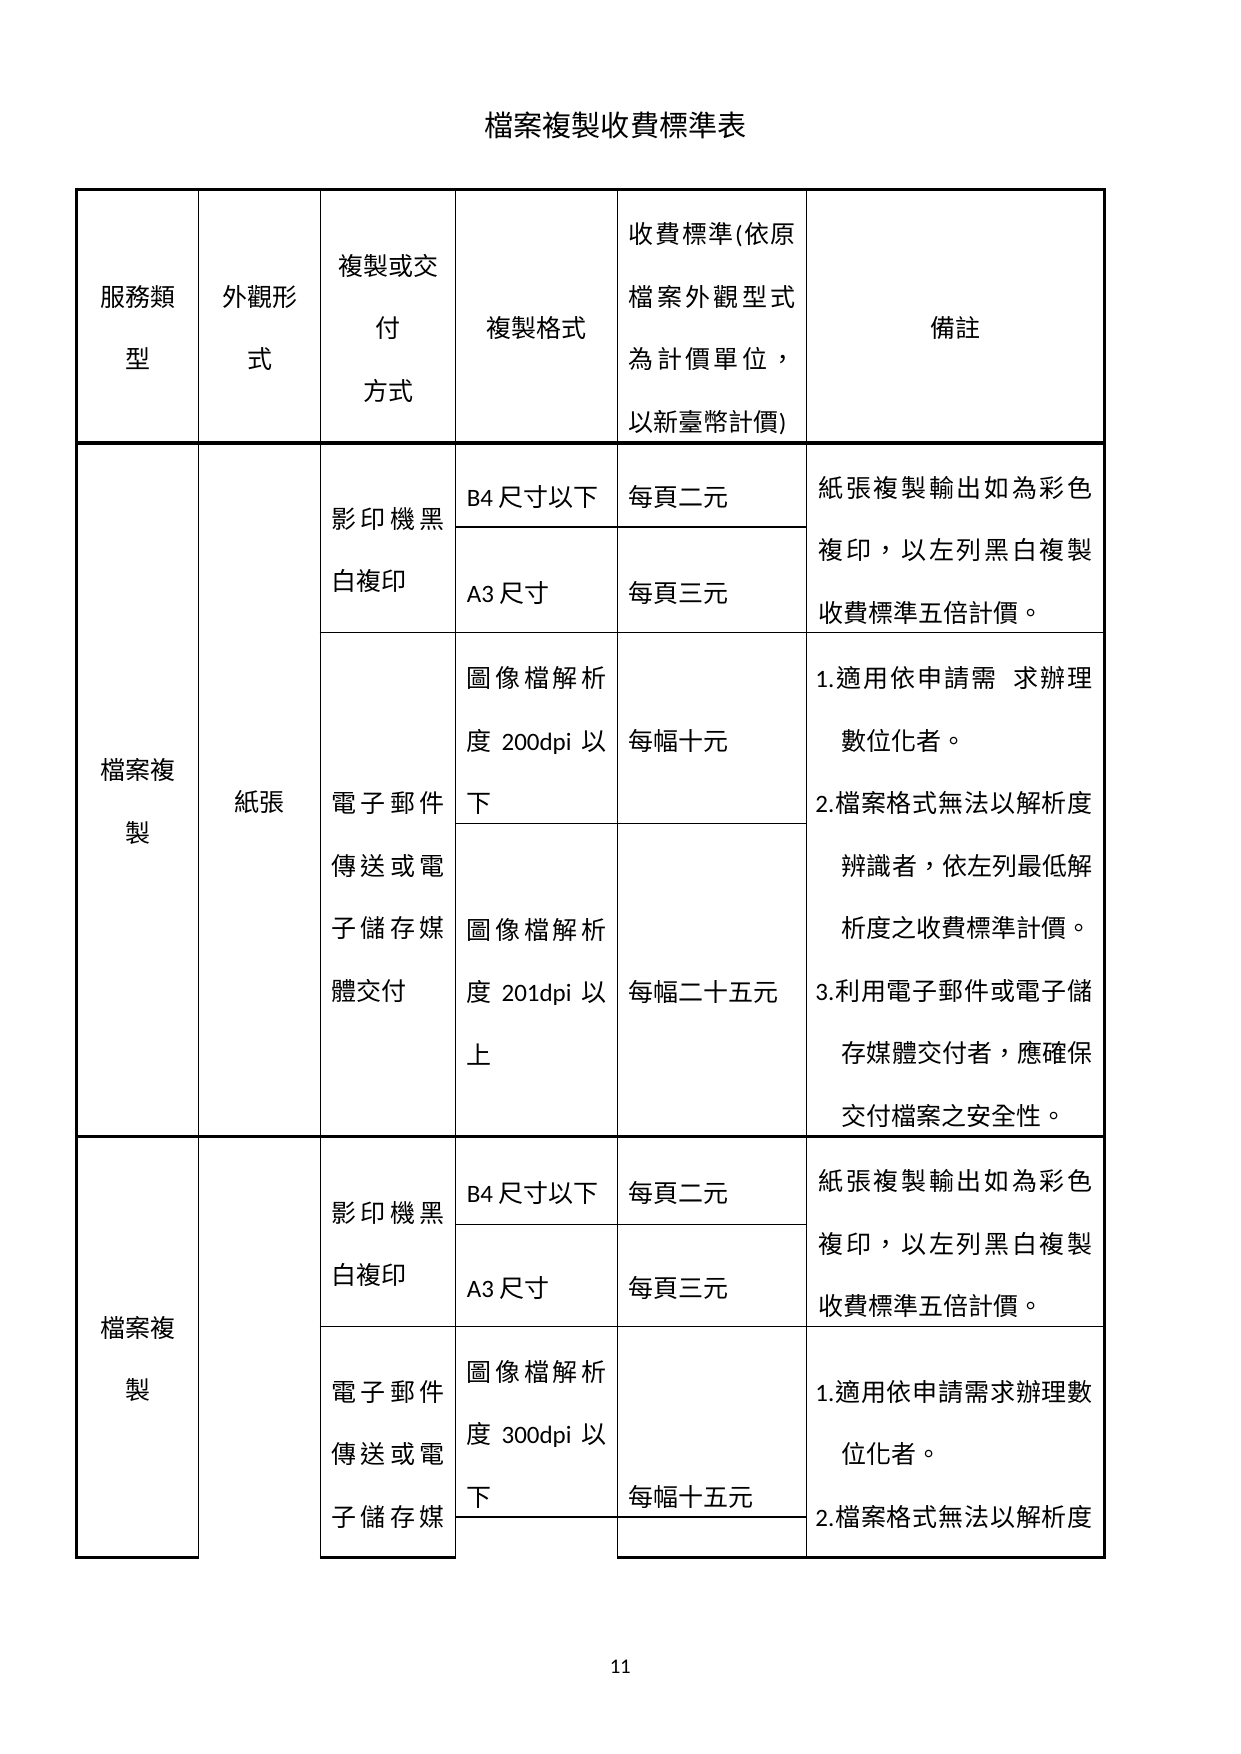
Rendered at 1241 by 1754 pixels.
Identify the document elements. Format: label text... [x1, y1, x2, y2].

table_cell A3尺寸 [456, 528, 617, 632]
table_cell 圖像檔解析度200dpi以下 [456, 633, 617, 823]
table_cell 1.適用依申請需求辦理數位化者。 2.檔案格式無法以解析度辨識者，依左列最低解析度之收費標準計價。 3.利用電子郵件或電子儲存媒體交付者，應確保交付檔案之安全性。 [807, 1327, 1103, 1556]
table_cell 複製或交付 方式 [321, 191, 455, 441]
table_cell A3尺寸 [456, 1225, 617, 1326]
table_cell 檔案複製 [78, 445, 198, 1135]
table_cell [618, 1518, 806, 1556]
table_cell 電子郵件傳送或電子儲存媒體交付 [321, 633, 455, 1135]
table_cell 圖像檔解析度300dpi以下 [456, 1327, 617, 1516]
table_cell [456, 1518, 617, 1556]
table_cell B4尺寸以下 [456, 445, 617, 526]
table_cell 每頁三元 [618, 528, 806, 632]
table_header [77, 95, 1104, 188]
table_cell 外觀形式 [199, 191, 320, 441]
table_cell [199, 1138, 320, 1556]
table_cell 每頁三元 [618, 1225, 806, 1326]
table_cell 複製格式 [456, 191, 617, 441]
table_cell 每幅二十五元 [618, 824, 806, 1135]
table_cell 電子郵件傳送或電子儲存媒 [321, 1327, 455, 1556]
table_cell 紙張 [199, 445, 320, 1135]
table_cell 每幅十元 [618, 633, 806, 823]
table_cell 檔案複製 [78, 1138, 198, 1556]
table_cell 每幅十五元 [618, 1327, 806, 1516]
table_cell 備註 [807, 191, 1103, 441]
table_cell 1.適用依申請需 求辦理數位化者。 2.檔案格式無法以解析度辨識者，依左列最低解析度之收費標準計價。 3.利用電子郵件或電子儲存媒體交付者，應確保交付檔案之安全性。 [807, 633, 1103, 1135]
table_cell 影印機黑白複印 [321, 445, 455, 632]
table_cell B4尺寸以下 [456, 1138, 617, 1224]
table_cell 服務類型 [78, 191, 198, 441]
table_cell 紙張複製輸出如為彩色複印，以左列黑白複製收費標準五倍計價。 [807, 445, 1103, 632]
table_cell 圖像檔解析度201dpi以上 [456, 824, 617, 1135]
table_cell 收費標準(依原檔案外觀型式為計價單位，以新臺幣計價) [618, 191, 806, 441]
table_cell 每頁二元 [618, 1138, 806, 1224]
table_cell 紙張複製輸出如為彩色複印，以左列黑白複製收費標準五倍計價。 [807, 1138, 1103, 1326]
table_cell 每頁二元 [618, 445, 806, 526]
table_cell 影印機黑白複印 [321, 1138, 455, 1326]
